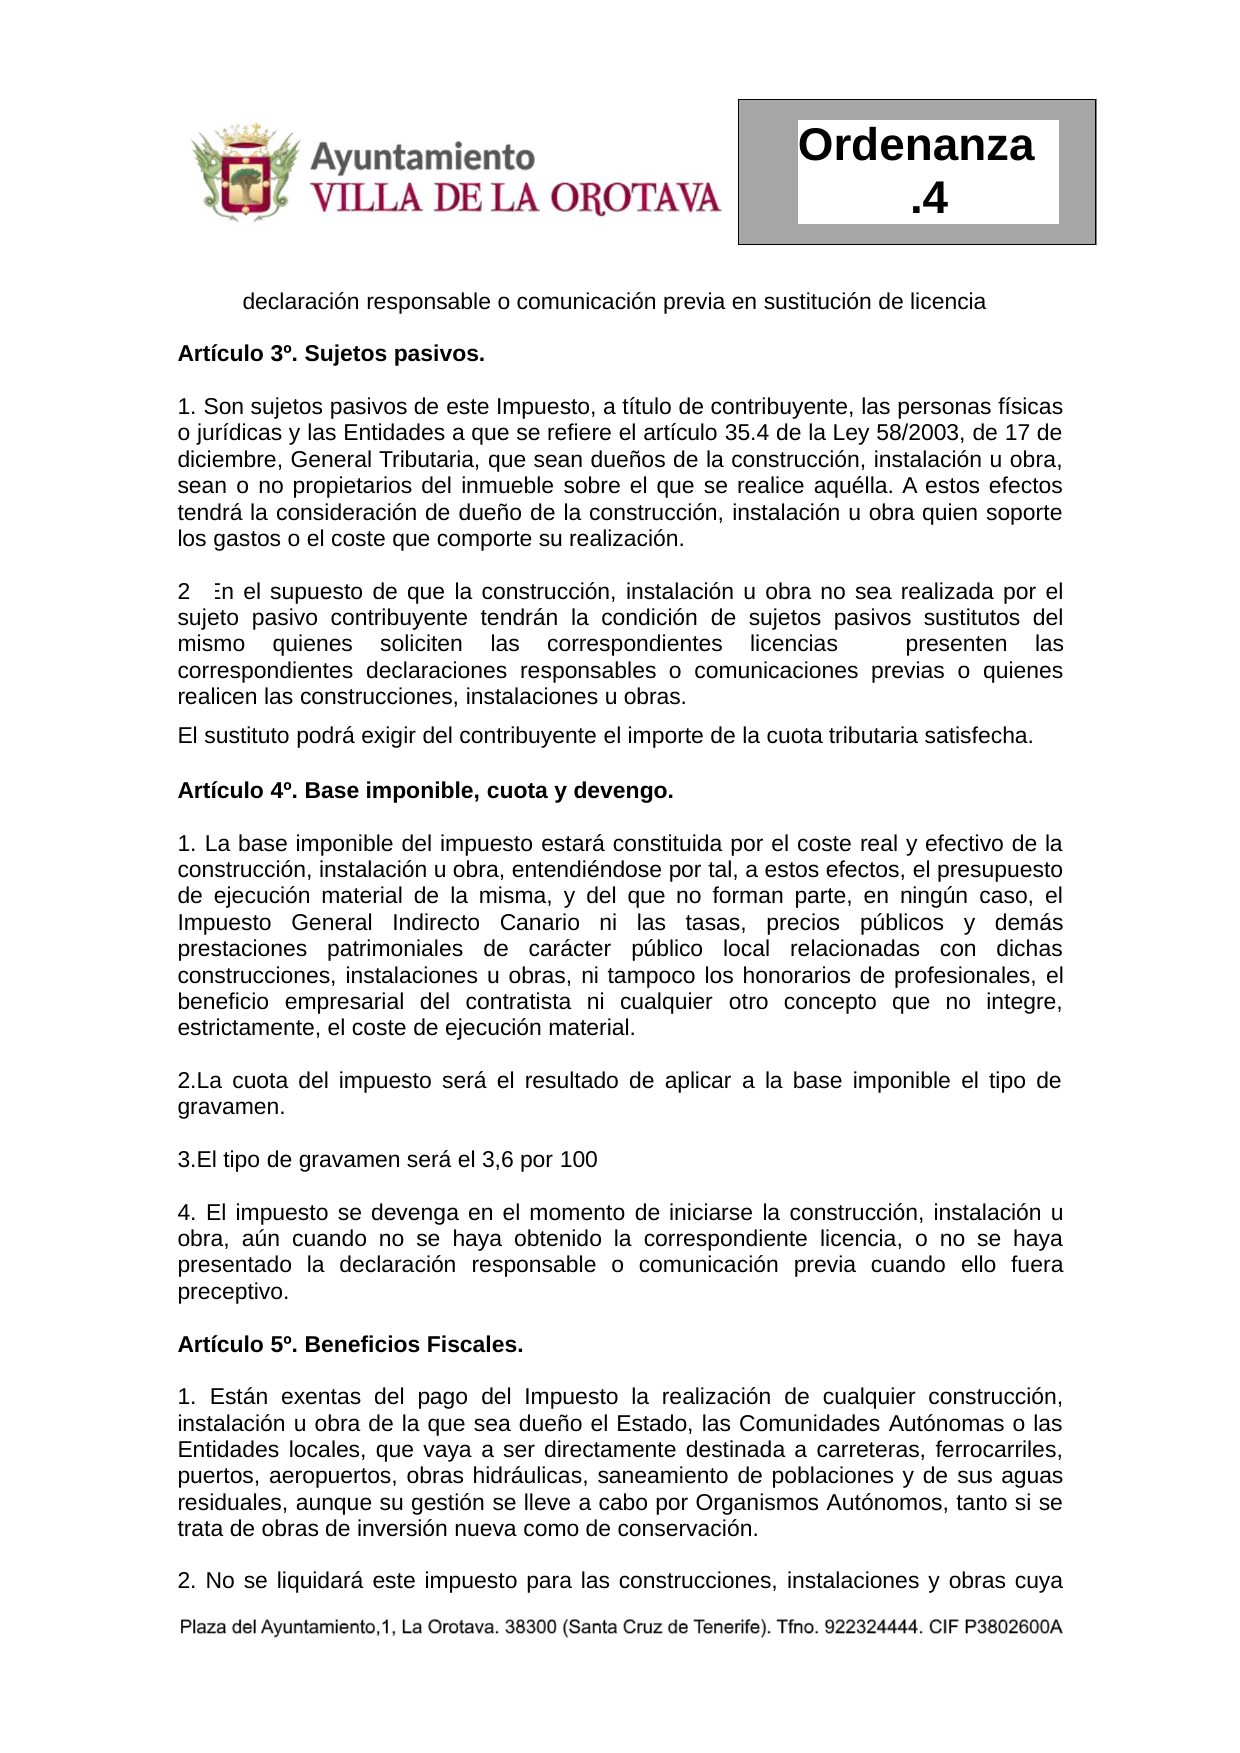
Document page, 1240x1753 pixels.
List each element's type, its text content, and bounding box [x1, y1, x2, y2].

text obra, aún cuando no se haya obtenido la correspondiente licencia, o no se haya [177, 1226, 1088, 1252]
text El sustituto podrá exigir del contribuyente el importe de la cuota tributaria satisfecha. [177, 723, 1058, 749]
text 1. Son sujetos pasivos de este Impuesto, a título de contribuyente, las personas físicas [177, 394, 1088, 420]
text . En el supuesto de que la construcción, instalación u obra no sea realizada por el [215, 579, 1088, 604]
text gravamen. [177, 1094, 311, 1120]
text instalación u obra de la que sea dueño el Estado, las Comunidades Autónomas o las [177, 1411, 1088, 1436]
text prestaciones patrimoniales de carácter público local relacionadas con dichas [177, 936, 1088, 962]
text beneficio empresarial del contratista ni cualquier otro concepto que no integre, [177, 989, 1088, 1014]
text 3.El tipo de gravamen será el 3,6 por 100 [177, 1147, 623, 1173]
text Entidades locales, que vaya a ser directamente destinada a carreteras, ferrocarriles, [177, 1437, 1088, 1462]
text correspondientes declaraciones responsables o comunicaciones previas o quienes [177, 658, 1088, 683]
text de ejecución material de la misma, y del que no forman parte, en ningún caso, el [177, 883, 1088, 909]
text 2. No se liquidará este impuesto para las construcciones, instalaciones y obras cuya [177, 1568, 1088, 1594]
text tendrá la consideración de dueño de la construcción, instalación u obra quien soporte [177, 499, 1088, 525]
text Ordenanza [798, 120, 1059, 171]
text trata de obras de inversión nueva como de conservación. [177, 1516, 1088, 1542]
text sean o no propietarios del inmueble sobre el que se realice aquélla. A estos efectos [177, 473, 1088, 499]
text 1. La base imponible del impuesto estará constituida por el coste real y efectivo de la [177, 831, 1088, 856]
text Artículo 5º. Beneficios Fiscales. [177, 1331, 548, 1357]
text mismo quienes soliciten las correspondientes licencias presenten las [177, 631, 1088, 657]
text Impuesto General Indirecto Canario ni las tasas, precios públicos y demás [177, 910, 1088, 935]
text Artículo 4º. Base imponible, cuota y devengo. [177, 778, 699, 804]
text 4. El impuesto se devenga en el momento de iniciarse la construcción, instalación u [177, 1200, 1088, 1225]
text preceptivo. [177, 1279, 1088, 1304]
text declaración responsable o comunicación previa en sustitución de licencia [242, 288, 1011, 314]
text diciembre, General Tributaria, que sean dueños de la construcción, instalación u obra, [177, 447, 1088, 473]
text construcciones, instalaciones u obras, ni tampoco los honorarios de profesionales, el [177, 962, 1088, 988]
text 2.La cuota del impuesto será el resultado de aplicar a la base imponible el tipo de [177, 1068, 1088, 1094]
text presentado la declaración responsable o comunicación previa cuando ello fuera [177, 1252, 1088, 1278]
text residuales, aunque su gestión se lleve a cabo por Organismos Autónomos, tanto si se [177, 1489, 1088, 1515]
text realicen las construcciones, instalaciones u obras. [177, 684, 1088, 709]
text sujeto pasivo contribuyente tendrán la condición de sujetos pasivos sustitutos del [177, 605, 1088, 631]
text puertos, aeropuertos, obras hidráulicas, saneamiento de poblaciones y de sus aguas [177, 1463, 1088, 1489]
text o jurídicas y las Entidades a que se refiere el artículo 35.4 de la Ley 58/2003, de 17 de [177, 420, 1088, 446]
text estrictamente, el coste de ejecución material. [177, 1015, 1088, 1041]
text 2 [177, 579, 215, 604]
text .4 [910, 172, 1059, 224]
text los gastos o el coste que comporte su realización. [177, 526, 1088, 552]
text Artículo 3º. Sujetos pasivos. [177, 341, 510, 367]
text construcción, instalación u obra, entendiéndose por tal, a estos efectos, el presupuesto [177, 857, 1088, 883]
text 1. Están exentas del pago del Impuesto la realización de cualquier construcción, [177, 1384, 1088, 1410]
